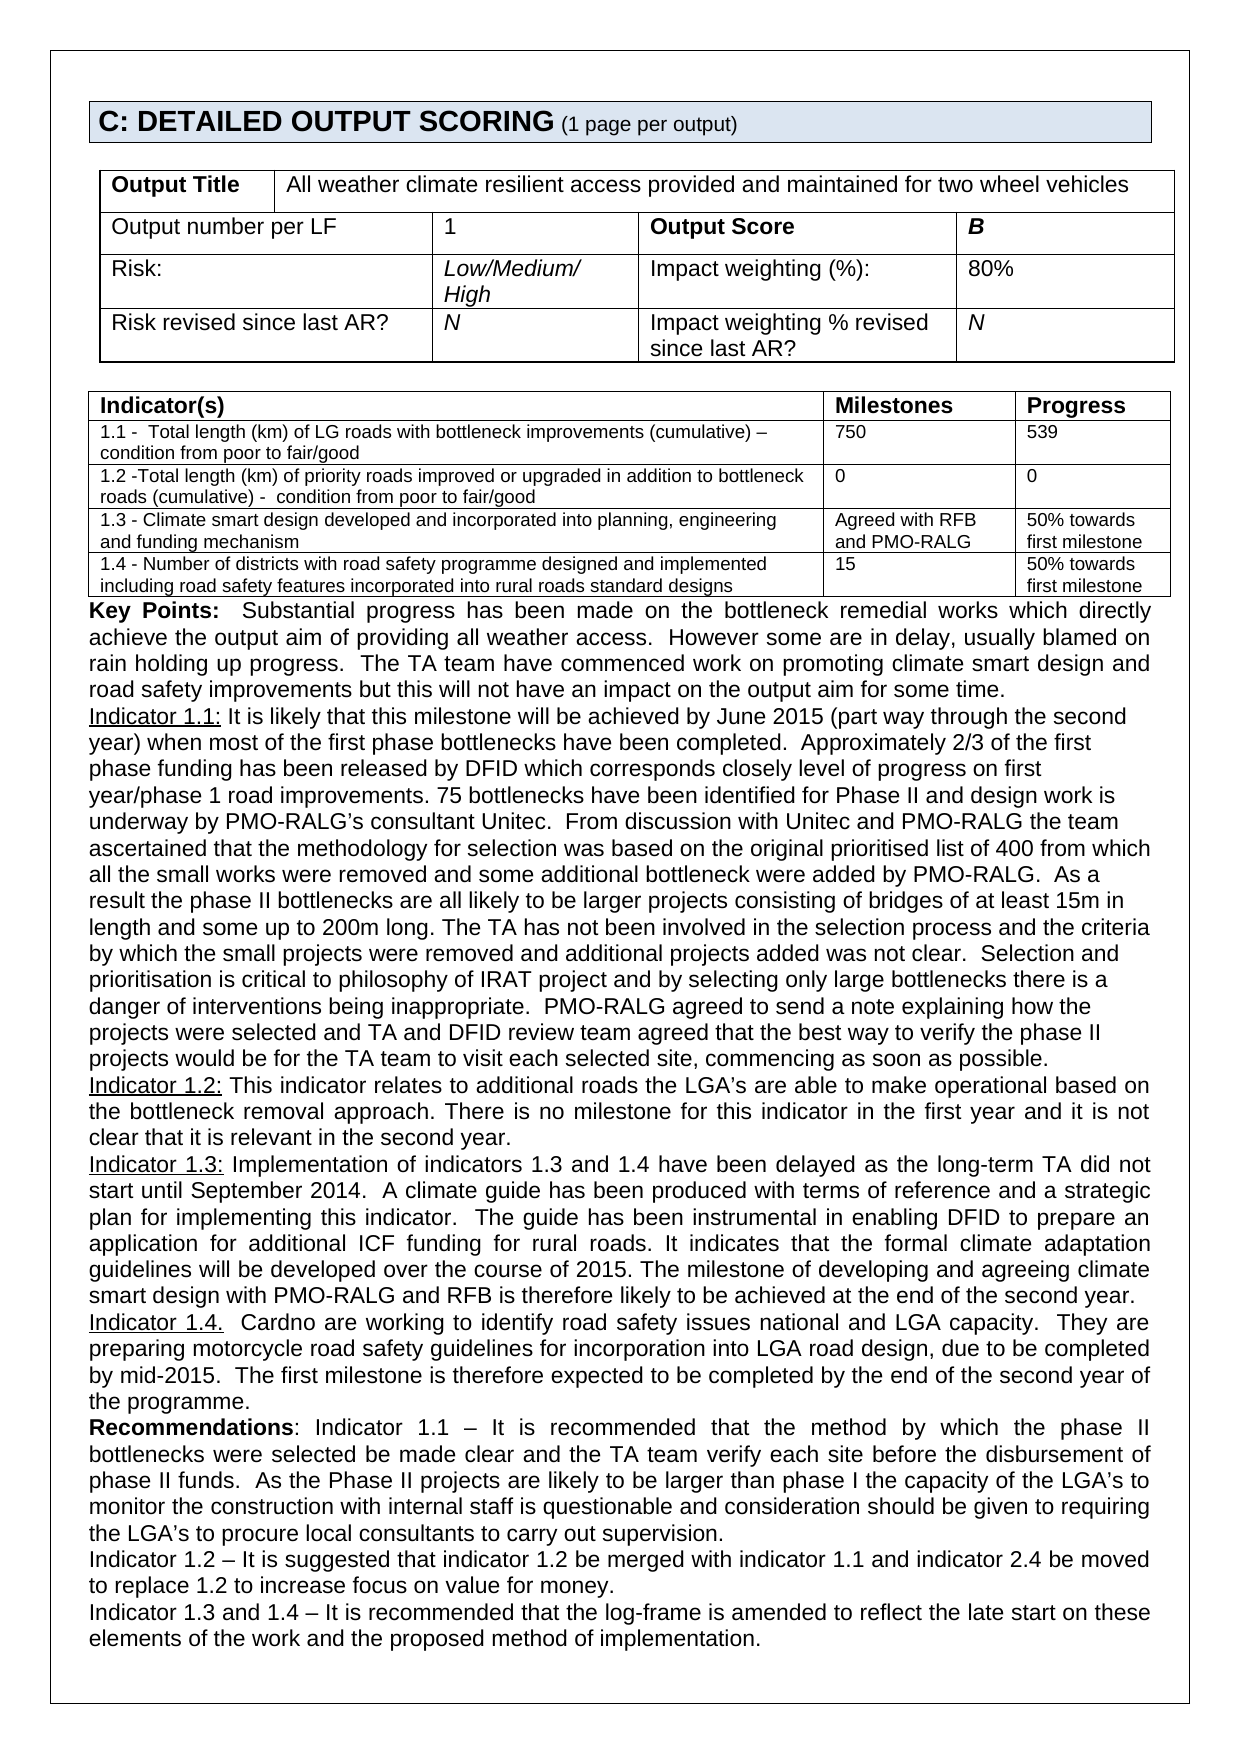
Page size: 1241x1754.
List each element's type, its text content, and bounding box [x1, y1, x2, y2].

table_cell 50% towards first milestone [1016, 509, 1170, 552]
text Indicator 1.2: This indicator relates to additional roads the LGA’s are able to make operational based on the bottleneck removal approach. There is no milestone for this indicator in the first year and it is not clear that it is relevant in the second year. [89, 1072, 1152, 1151]
table_cell Impact weighting (%): [639, 255, 956, 308]
table_cell Risk revised since last AR? [101, 309, 432, 361]
table_header All weather climate resilient access provided and maintained for two wheel vehicles [275, 171, 1174, 212]
text Indicator 1.1: It is likely that this milestone will be achieved by June 2015 (part way through the second year) when most of the first phase bottlenecks have been completed. Approximately 2/3 of the first phase funding has been released by DFID which corresponds closely level of progress on first year/phase 1 road improvements. 75 bottlenecks have been identified for Phase II and design work is underway by PMO-RALG’s consultant Unitec. From discussion with Unitec and PMO-RALG the team ascertained that the methodology for selection was based on the original prioritised list of 400 from which all the small works were removed and some additional bottleneck were added by PMO-RALG. As a result the phase II bottlenecks are all likely to be larger projects consisting of bridges of at least 15m in length and some up to 200m long. The TA has not been involved in the selection process and the criteria by which the small projects were removed and additional projects added was not clear. Selection and prioritisation is critical to philosophy of IRAT project and by selecting only large bottlenecks there is a danger of interventions being inappropriate. PMO-RALG agreed to send a note explaining how the projects were selected and TA and DFID review team agreed that the best way to verify the phase II projects would be for the TA team to visit each selected site, commencing as soon as possible. [89, 703, 1152, 1072]
subtitle C: DETAILED OUTPUT SCORING (1 page per output) [90, 102, 1151, 142]
table_cell 15 [824, 553, 1015, 596]
table_cell 1.4 - Number of districts with road safety programme designed and implemented including road safety features incorporated into rural roads standard designs [89, 553, 823, 596]
table_cell N [433, 309, 638, 361]
table_cell 1.3 - Climate smart design developed and incorporated into planning, engineering and funding mechanism [89, 509, 823, 552]
text Recommendations: Indicator 1.1 – It is recommended that the method by which the phase II bottlenecks were selected be made clear and the TA team verify each site before the disbursement of phase II funds. As the Phase II projects are likely to be larger than phase I the capacity of the LGA’s to monitor the construction with internal staff is questionable and consideration should be given to requiring the LGA’s to procure local consultants to carry out supervision. [89, 1414, 1152, 1546]
table_cell 1.2 -Total length (km) of priority roads improved or upgraded in addition to bottleneck roads (cumulative) - condition from poor to fair/good [89, 465, 823, 508]
text Key Points: Substantial progress has been made on the bottleneck remedial works which directly achieve the output aim of providing all weather access. However some are in delay, usually blamed on rain holding up progress. The TA team have commenced work on promoting climate smart design and road safety improvements but this will not have an impact on the output aim for some time. [89, 597, 1152, 703]
table_cell Output Score [639, 213, 956, 254]
text Indicator 1.4. Cardno are working to identify road safety issues national and LGA capacity. They are preparing motorcycle road safety guidelines for incorporation into LGA road design, due to be completed by mid-2015. The first milestone is therefore expected to be completed by the end of the second year of the programme. [89, 1309, 1152, 1414]
table_cell 0 [824, 465, 1015, 508]
table_cell Impact weighting % revised since last AR? [639, 309, 956, 361]
table_header Output Title [101, 171, 274, 212]
table_cell 80% [957, 255, 1174, 308]
table_cell Agreed with RFB and PMO-RALG [824, 509, 1015, 552]
table_cell Low/Medium/High [433, 255, 638, 308]
table_cell 50% towards first milestone [1016, 553, 1170, 596]
table_header Milestones [824, 392, 1015, 419]
table_cell N [957, 309, 1174, 361]
table_header Progress [1016, 392, 1170, 419]
text Indicator 1.2 – It is suggested that indicator 1.2 be merged with indicator 1.1 and indicator 2.4 be moved to replace 1.2 to increase focus on value for money. [89, 1546, 1152, 1599]
table_cell 539 [1016, 421, 1170, 464]
text Indicator 1.3 and 1.4 – It is recommended that the log-frame is amended to reflect the late start on these elements of the work and the proposed method of implementation. [89, 1599, 1152, 1651]
table_cell B [957, 213, 1174, 254]
table_cell 1 [433, 213, 638, 254]
table_cell Risk: [101, 255, 432, 308]
table_cell 750 [824, 421, 1015, 464]
table_cell 0 [1016, 465, 1170, 508]
text Indicator 1.3: Implementation of indicators 1.3 and 1.4 have been delayed as the long-term TA did not start until September 2014. A climate guide has been produced with terms of reference and a strategic plan for implementing this indicator. The guide has been instrumental in enabling DFID to prepare an application for additional ICF funding for rural roads. It indicates that the formal climate adaptation guidelines will be developed over the course of 2015. The milestone of developing and agreeing climate smart design with PMO-RALG and RFB is therefore likely to be achieved at the end of the second year. [89, 1151, 1152, 1309]
table_cell 1.1 - Total length (km) of LG roads with bottleneck improvements (cumulative) – condition from poor to fair/good [89, 421, 823, 464]
table_cell Output number per LF [101, 213, 432, 254]
table_header Indicator(s) [89, 392, 823, 419]
